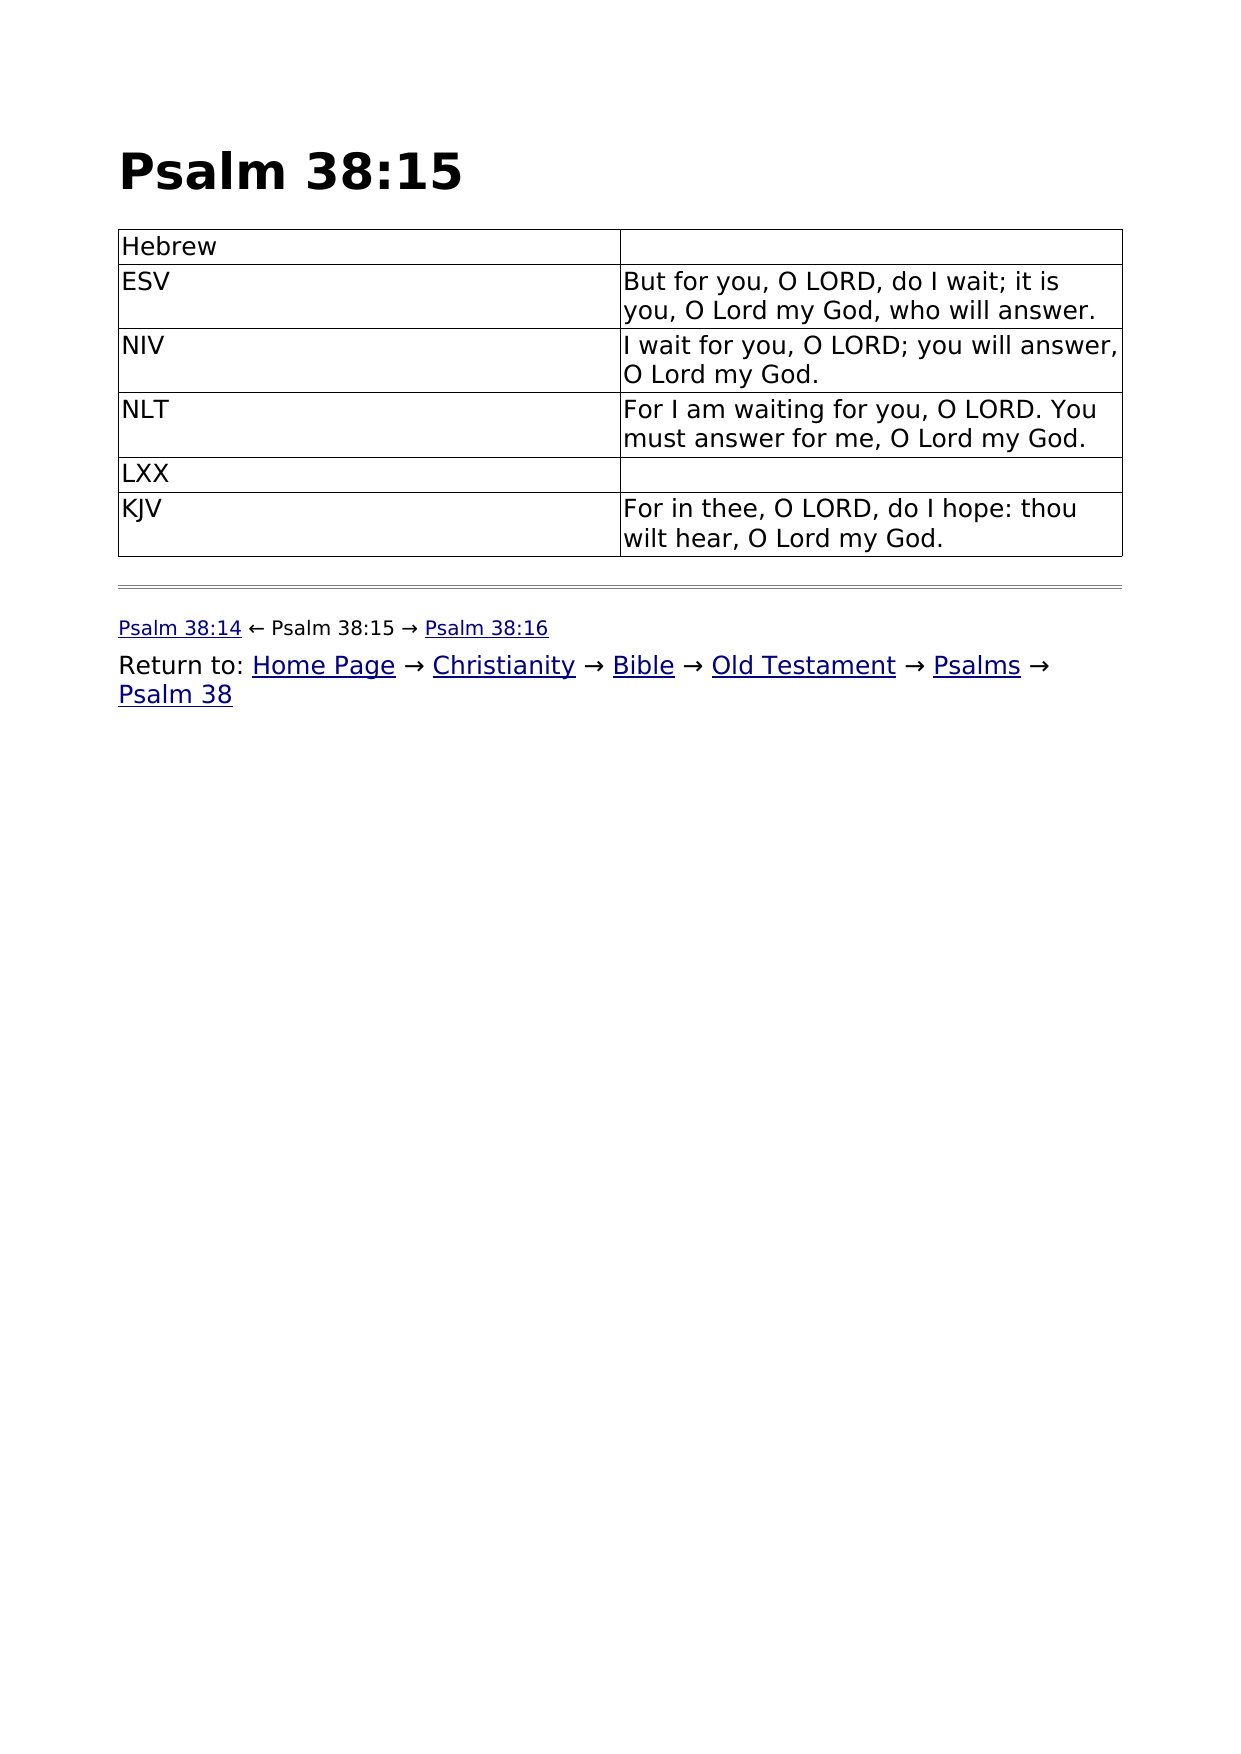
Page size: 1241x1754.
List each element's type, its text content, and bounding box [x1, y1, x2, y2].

table_cell NIV [119, 329, 620, 392]
table_cell [621, 458, 1122, 492]
subtitle Psalm 38:15 [118, 143, 1122, 201]
table_cell For in thee, O LORD, do I hope: thou wilt hear, O Lord my God. [621, 493, 1122, 556]
text Return to: Home Page → Christianity → Bible → Old Testament → Psalms → Psalm 38 [118, 651, 1122, 709]
table_cell I wait for you, O LORD; you will answer, O Lord my God. [621, 329, 1122, 392]
table_cell LXX [119, 458, 620, 492]
table_cell KJV [119, 493, 620, 556]
table_cell For I am waiting for you, O LORD. You must answer for me, O Lord my God. [621, 393, 1122, 457]
text Psalm 38:14 ← Psalm 38:15 → Psalm 38:16 [118, 617, 1122, 651]
table_cell NLT [119, 393, 620, 457]
table_header Hebrew [119, 230, 620, 264]
table_cell ESV [119, 265, 620, 328]
table_header [621, 230, 1122, 264]
table_cell But for you, O LORD, do I wait; it is you, O Lord my God, who will answer. [621, 265, 1122, 328]
